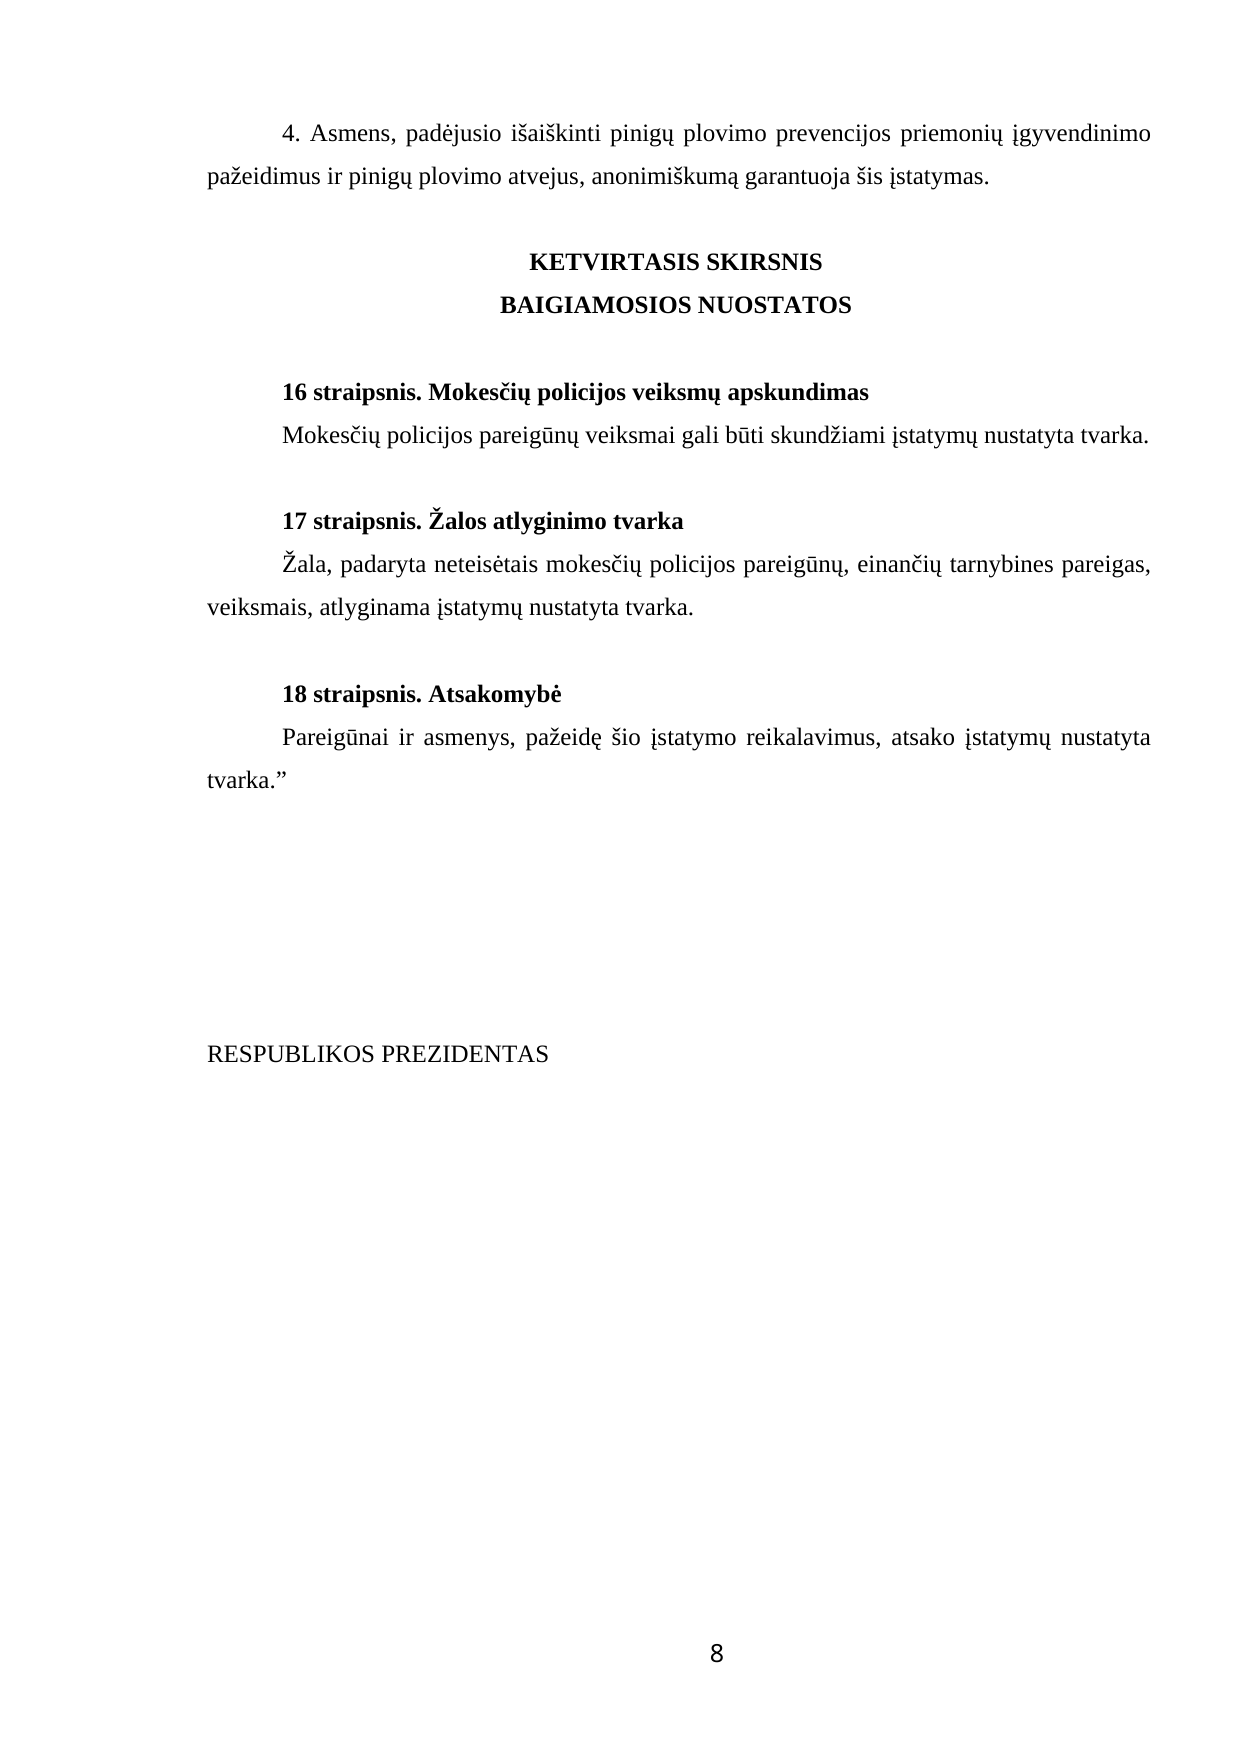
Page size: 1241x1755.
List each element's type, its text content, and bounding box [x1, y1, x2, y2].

text 4. Asmens, padėjusio išaiškinti pinigų plovimo prevencijos priemonių įgyvendinimo pažeidimus ir pinigų plovimo atvejus, anonimiškumą garantuoja šis įstatymas. [207, 118, 1152, 190]
text Mokesčių policijos pareigūnų veiksmai gali būti skundžiami įstatymų nustatyta tvarka. [207, 420, 1152, 449]
text Žala, padaryta neteisėtais mokesčių policijos pareigūnų, einančių tarnybines pareigas, veiksmais, atlyginama įstatymų nustatyta tvarka. [207, 549, 1152, 621]
text KETVIRTASIS SKIRSNIS [207, 247, 1152, 276]
text 18 straipsnis. Atsakomybė [207, 679, 1152, 707]
text Pareigūnai ir asmenys, pažeidę šio įstatymo reikalavimus, atsako įstatymų nustatyta tvarka.” [207, 722, 1152, 794]
text 16 straipsnis. Mokesčių policijos veiksmų apskundimas [207, 377, 1152, 406]
text 17 straipsnis. Žalos atlyginimo tvarka [207, 506, 1152, 535]
text RESPUBLIKOS PREZIDENTAS [207, 1039, 1152, 1067]
text BAIGIAMOSIOS NUOSTATOS [207, 291, 1152, 319]
